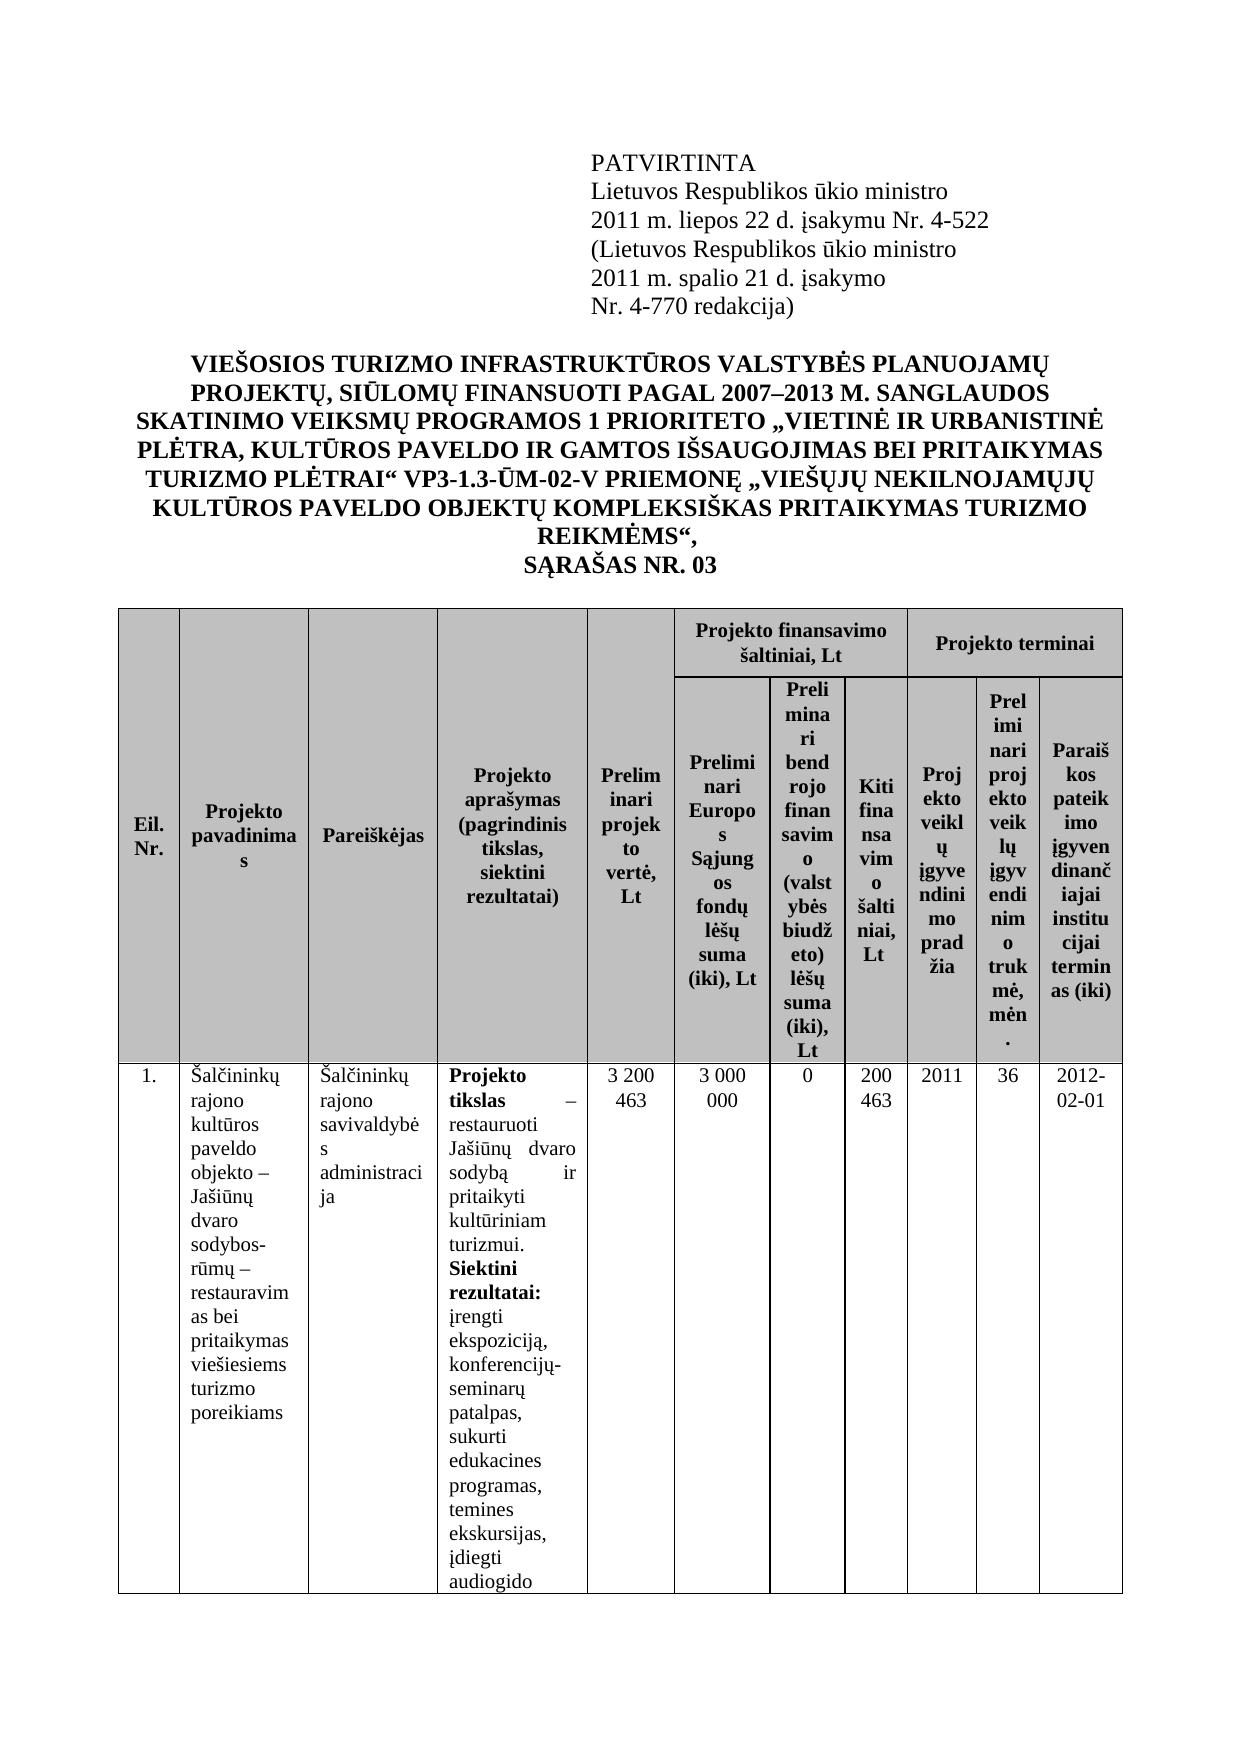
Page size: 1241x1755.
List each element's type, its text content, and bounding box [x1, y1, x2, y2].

table_cell 3 000 000 [675, 1064, 769, 1593]
table_cell Preliminari projekto veiklų įgyvendinimo trukmė, mėn. [977, 678, 1039, 1062]
text 2011 m. spalio 21 d. įsakymo [591, 263, 1122, 291]
text VIEŠOSIOS TURIZMO INFRASTRUKTŪROS VALSTYBĖS PLANUOJAMŲ PROJEKTŲ, SIŪLOMŲ FINANSUOTI PAGAL 2007–2013 M. SANGLAUDOS SKATINIMO VEIKSMŲ PROGRAMOS 1 PRIORITETO „VIETINĖ IR URBANISTINĖ PLĖTRA, KULTŪROS PAVELDO IR GAMTOS IŠSAUGOJIMAS BEI PRITAIKYMAS TURIZMO PLĖTRAI“ VP3-1.3-ŪM-02-V PRIEMONĘ „VIEŠŲJŲ NEKILNOJAMŲJŲ KULTŪROS PAVELDO OBJEKTŲ KOMPLEKSIŠKAS PRITAIKYMAS TURIZMO REIKMĖMS“, [118, 349, 1122, 550]
table_cell 3 200 463 [588, 1064, 674, 1593]
table_cell Šalčininkų rajono kultūros paveldo objekto – Jašiūnų dvaro sodybos-rūmų – restauravimas bei pritaikymas viešiesiems turizmo poreikiams [180, 1064, 308, 1593]
text 2011 m. liepos 22 d. įsakymu Nr. 4-522 [591, 205, 1122, 234]
table_header Projekto pavadinimas [180, 609, 308, 1062]
table_header Eil. Nr. [119, 609, 179, 1062]
table_cell 1. [119, 1064, 179, 1593]
table_header Preliminari projekto vertė, Lt [588, 609, 674, 1062]
table_cell Projekto veiklų įgyvendinimo pradžia [908, 678, 976, 1062]
table_cell Projekto tikslas – restauruoti Jašiūnų dvaro sodybą ir pritaikyti kultūriniam turizmui. Siektini rezultatai: įrengti ekspoziciją, konferencijų-seminarų patalpas, sukurti edukacines programas, temines ekskursijas, įdiegti audiogido [438, 1064, 587, 1593]
table_cell 200 463 [846, 1064, 907, 1593]
table_cell Paraiškos pateikimo įgyvendinančiajai institucijai terminas (iki) [1040, 678, 1122, 1062]
table_cell Kiti finansavimo šaltiniai, Lt [846, 678, 907, 1062]
text Lietuvos Respublikos ūkio ministro [591, 176, 1122, 205]
table_cell 2011 [908, 1064, 976, 1593]
table_cell 2012-02-01 [1040, 1064, 1122, 1593]
table_cell Šalčininkų rajono savivaldybės administracija [309, 1064, 437, 1593]
text PATVIRTINTA [591, 148, 1122, 176]
table_cell Preliminari Europos Sąjungos fondų lėšų suma (iki), Lt [675, 678, 769, 1062]
table_cell 36 [977, 1064, 1039, 1593]
table_cell Preliminari bendrojo finansavimo (valstybės biudžeto) lėšų suma (iki), Lt [771, 678, 844, 1062]
text SĄRAŠAS NR. 03 [118, 550, 1122, 579]
text (Lietuvos Respublikos ūkio ministro [591, 234, 1122, 263]
table_header Projekto aprašymas (pagrindinis tikslas, siektini rezultatai) [438, 609, 587, 1062]
table_cell 0 [771, 1064, 844, 1593]
text Nr. 4-770 redakcija) [591, 291, 1122, 320]
table_header Projekto terminai [908, 609, 1122, 676]
table_header Pareiškėjas [309, 609, 437, 1062]
table_header Projekto finansavimo šaltiniai, Lt [675, 609, 907, 676]
